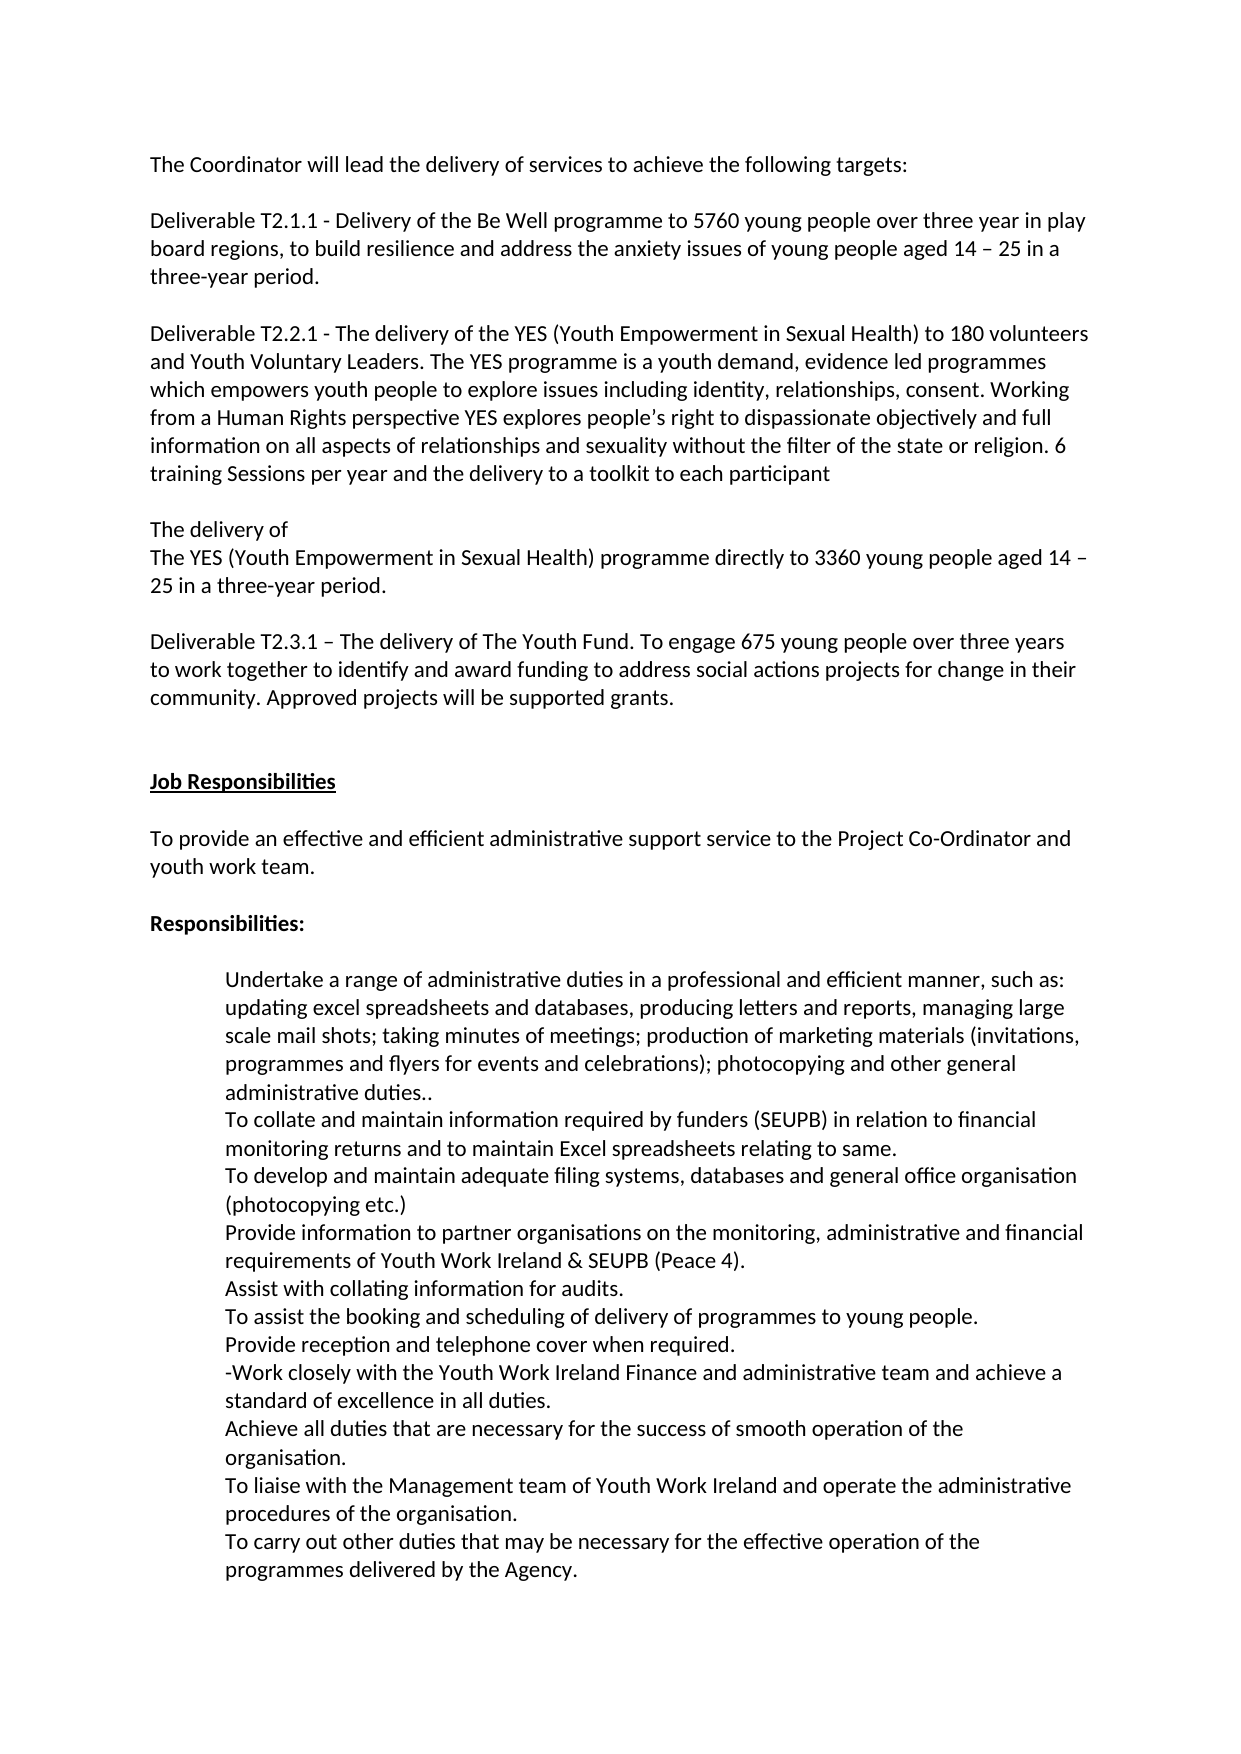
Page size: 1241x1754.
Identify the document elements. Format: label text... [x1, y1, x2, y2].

text Assist with collating information for audits. [225, 1274, 1090, 1302]
text Job Responsibilities [150, 767, 1090, 795]
text -Work closely with the Youth Work Ireland Finance and administrative team and achieve a standard of excellence in all duties. [225, 1358, 1090, 1414]
text Provide reception and telephone cover when required. [225, 1330, 1090, 1358]
text Provide information to partner organisations on the monitoring, administrative and financial requirements of Youth Work Ireland & SEUPB (Peace 4). [225, 1218, 1090, 1274]
text To carry out other duties that may be necessary for the effective operation of the programmes delivered by the Agency. [225, 1527, 1090, 1583]
text To develop and maintain adequate filing systems, databases and general office organisation (photocopying etc.) [225, 1162, 1090, 1218]
text To collate and maintain information required by funders (SEUPB) in relation to financial monitoring returns and to maintain Excel spreadsheets relating to same. [225, 1106, 1090, 1162]
text The Coordinator will lead the delivery of services to achieve the following targets: [150, 150, 1090, 178]
text To assist the booking and scheduling of delivery of programmes to young people. [225, 1302, 1090, 1330]
text Achieve all duties that are necessary for the success of smooth operation of the organisation. [225, 1414, 1090, 1471]
text Undertake a range of administrative duties in a professional and efficient manner, such as: updating excel spreadsheets and databases, producing letters and reports, managing large scale mail shots; taking minutes of meetings; production of marketing materials (invitations, programmes and flyers for events and celebrations); photocopying and other general administrative duties.. [225, 966, 1090, 1106]
text To provide an effective and efficient administrative support service to the Project Co-Ordinator and youth work team. [150, 824, 1090, 880]
text Responsibilities: [150, 909, 1090, 937]
text Deliverable T2.2.1 - The delivery of the YES (Youth Empowerment in Sexual Health) to 180 volunteers and Youth Voluntary Leaders. The YES programme is a youth demand, evidence led programmes which empowers youth people to explore issues including identity, relationships, consent. Working from a Human Rights perspective YES explores people’s right to dispassionate objectively and full information on all aspects of relationships and sexuality without the filter of the state or religion. 6 training Sessions per year and the delivery to a toolkit to each participant [150, 319, 1090, 487]
text To liaise with the Management team of Youth Work Ireland and operate the administrative procedures of the organisation. [225, 1471, 1090, 1527]
text Deliverable T2.3.1 – The delivery of The Youth Fund. To engage 675 young people over three years to work together to identify and award funding to address social actions projects for change in their community. Approved projects will be supported grants. [150, 599, 1090, 711]
text The delivery of [150, 487, 1090, 543]
text The YES (Youth Empowerment in Sexual Health) programme directly to 3360 young people aged 14 – 25 in a three-year period. [150, 543, 1090, 599]
text Deliverable T2.1.1 - Delivery of the Be Well programme to 5760 young people over three year in play board regions, to build resilience and address the anxiety issues of young people aged 14 – 25 in a three-year period. [150, 178, 1090, 290]
